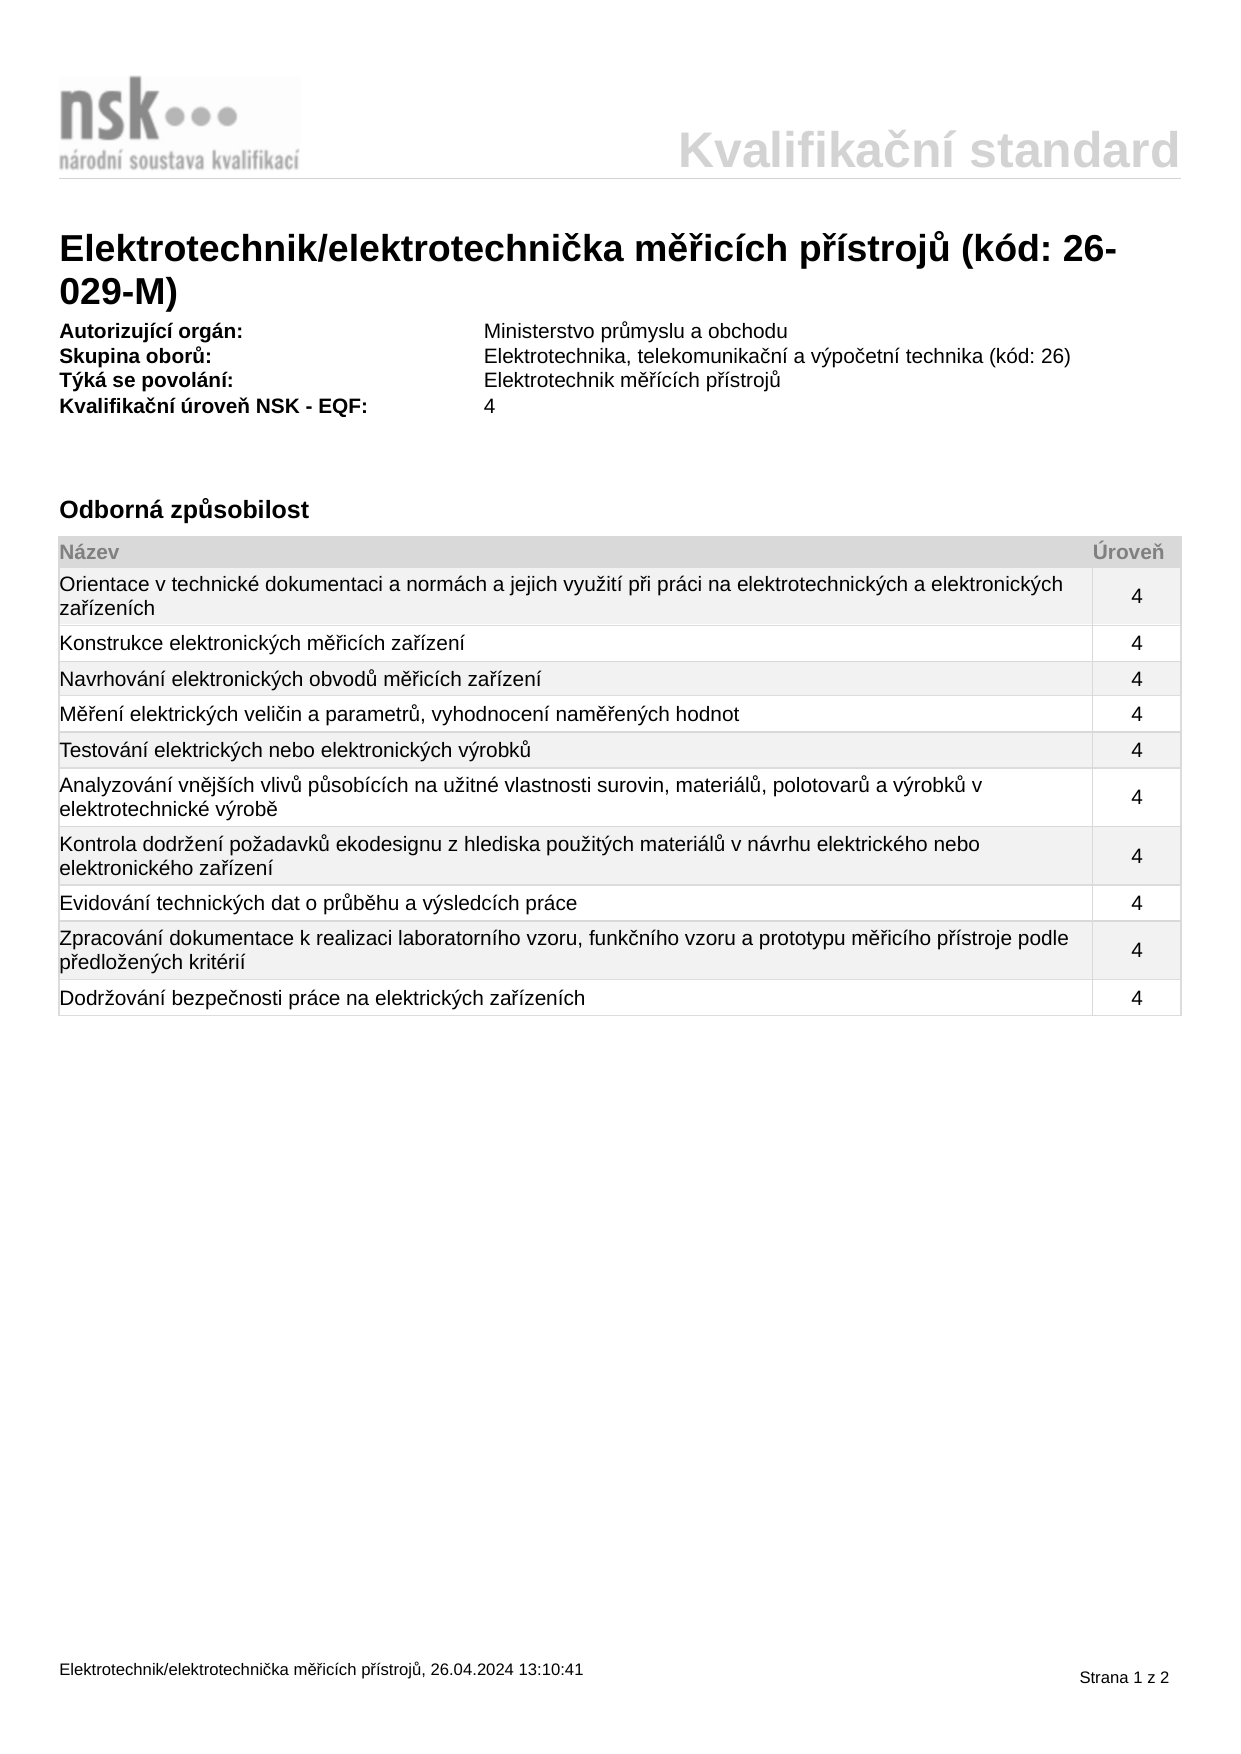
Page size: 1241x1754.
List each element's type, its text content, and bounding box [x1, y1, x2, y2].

table_cell [620, 196, 626, 224]
table_cell [59, 1315, 483, 1487]
table_cell [626, 196, 862, 224]
table_cell Kontrola dodržení požadavků ekodesignu z hlediska použitých materiálů v návrhu elektrického nebo elektronického zařízení [60, 827, 1092, 884]
table_cell [620, 524, 626, 536]
table_cell Dodržování bezpečnosti práce na elektrických zařízeních [60, 980, 1092, 1015]
table_cell [484, 196, 620, 224]
table_cell 4 [1093, 696, 1180, 731]
table_cell [626, 1016, 862, 1315]
table_cell 4 [1093, 980, 1180, 1015]
table_cell [1093, 313, 1169, 319]
table_cell [59, 1016, 483, 1315]
table_cell [1169, 1660, 1181, 1696]
table_cell [484, 524, 620, 536]
table_cell [1093, 196, 1169, 224]
table_cell [626, 418, 862, 489]
table_cell Konstrukce elektronických měřicích zařízení [60, 626, 1092, 661]
table_cell Elektrotechnika, telekomunikační a výpočetní technika (kód: 26) [484, 344, 1181, 368]
picture [58, 59, 621, 172]
table_header [621, 59, 626, 172]
table_cell [1093, 418, 1169, 489]
table_cell [59, 524, 483, 536]
table_cell [620, 1487, 626, 1660]
table_cell Testování elektrických nebo elektronických výrobků [60, 733, 1092, 767]
table_cell Evidování technických dat o průběhu a výsledcích práce [60, 886, 1092, 920]
table_cell [626, 1315, 862, 1487]
table_cell [59, 1487, 483, 1660]
table_cell [1093, 1487, 1169, 1660]
table_cell [59, 196, 483, 224]
table_cell [484, 1315, 620, 1487]
table_cell [620, 418, 626, 489]
table_cell Název [60, 538, 1092, 566]
table_cell Strana 1 z 2 [862, 1660, 1169, 1696]
table_cell [59, 418, 483, 489]
table_cell 4 [1093, 827, 1180, 884]
table_cell Analyzování vnějších vlivů působících na užitné vlastnosti surovin, materiálů, polotovarů a výrobků v elektrotechnické výrobě [60, 769, 1092, 826]
table_cell Úroveň [1093, 538, 1180, 566]
table_cell [1169, 1315, 1181, 1487]
table_cell [484, 1016, 620, 1315]
table_cell [59, 313, 483, 319]
table_cell [1093, 524, 1169, 536]
table_cell [1169, 1487, 1181, 1660]
table_cell [1169, 196, 1181, 224]
table_cell [620, 1016, 626, 1315]
table_cell Elektrotechnik měřících přístrojů [484, 368, 1181, 393]
table_header Kvalifikační standard [626, 59, 1181, 178]
table_cell 4 [1093, 733, 1180, 767]
table_cell [862, 1016, 1093, 1315]
table_cell Elektrotechnik/elektrotechnička měřicích přístrojů, 26.04.2024 13:10:41 [59, 1660, 862, 1696]
table_cell [484, 172, 620, 178]
table_cell [862, 1487, 1093, 1660]
table_cell [1169, 524, 1181, 536]
table_cell [1169, 313, 1181, 319]
table_cell [862, 1315, 1093, 1487]
table_cell 4 [1093, 922, 1180, 979]
table_cell Týká se povolání: [59, 368, 483, 392]
table_cell Navrhování elektronických obvodů měřicích zařízení [60, 662, 1092, 695]
table_cell [59, 179, 1181, 196]
table_cell [1169, 1016, 1181, 1315]
table_cell Zpracování dokumentace k realizaci laboratorního vzoru, funkčního vzoru a prototypu měřicího přístroje podle předložených kritérií [60, 922, 1092, 979]
table_cell [626, 524, 862, 536]
table_cell [862, 196, 1093, 224]
table_cell [59, 172, 483, 178]
table_cell Ministerstvo průmyslu a obchodu [484, 319, 1181, 344]
table_cell Odborná způsobilost [59, 490, 1181, 524]
table_cell Orientace v technické dokumentaci a normách a jejich využití při práci na elektrotechnických a elektronických zařízeních [60, 568, 1092, 624]
table_cell [484, 1487, 620, 1660]
table_cell Autorizující orgán: [59, 319, 483, 343]
table_cell [484, 418, 620, 489]
table_cell 4 [1093, 886, 1180, 920]
table_cell 4 [1093, 769, 1180, 826]
table_cell [620, 1315, 626, 1487]
table_cell [862, 418, 1093, 489]
table_cell [626, 313, 862, 319]
table_cell [862, 313, 1093, 319]
table_cell 4 [1093, 568, 1180, 624]
table_cell [862, 524, 1093, 536]
table_cell Skupina oborů: [59, 344, 483, 368]
table_cell Elektrotechnik/elektrotechnička měřicích přístrojů (kód: 26-029-M) [59, 224, 1181, 313]
table_cell [1093, 1016, 1169, 1315]
table_cell [484, 313, 620, 319]
table_cell [1169, 418, 1181, 489]
table_cell 4 [1093, 662, 1180, 695]
table_cell Kvalifikační úroveň NSK - EQF: [59, 394, 483, 417]
table_cell Měření elektrických veličin a parametrů, vyhodnocení naměřených hodnot [60, 696, 1092, 731]
table_cell 4 [1093, 626, 1180, 661]
table_cell [1093, 1315, 1169, 1487]
table_cell [626, 1487, 862, 1660]
table_cell 4 [484, 394, 1181, 417]
